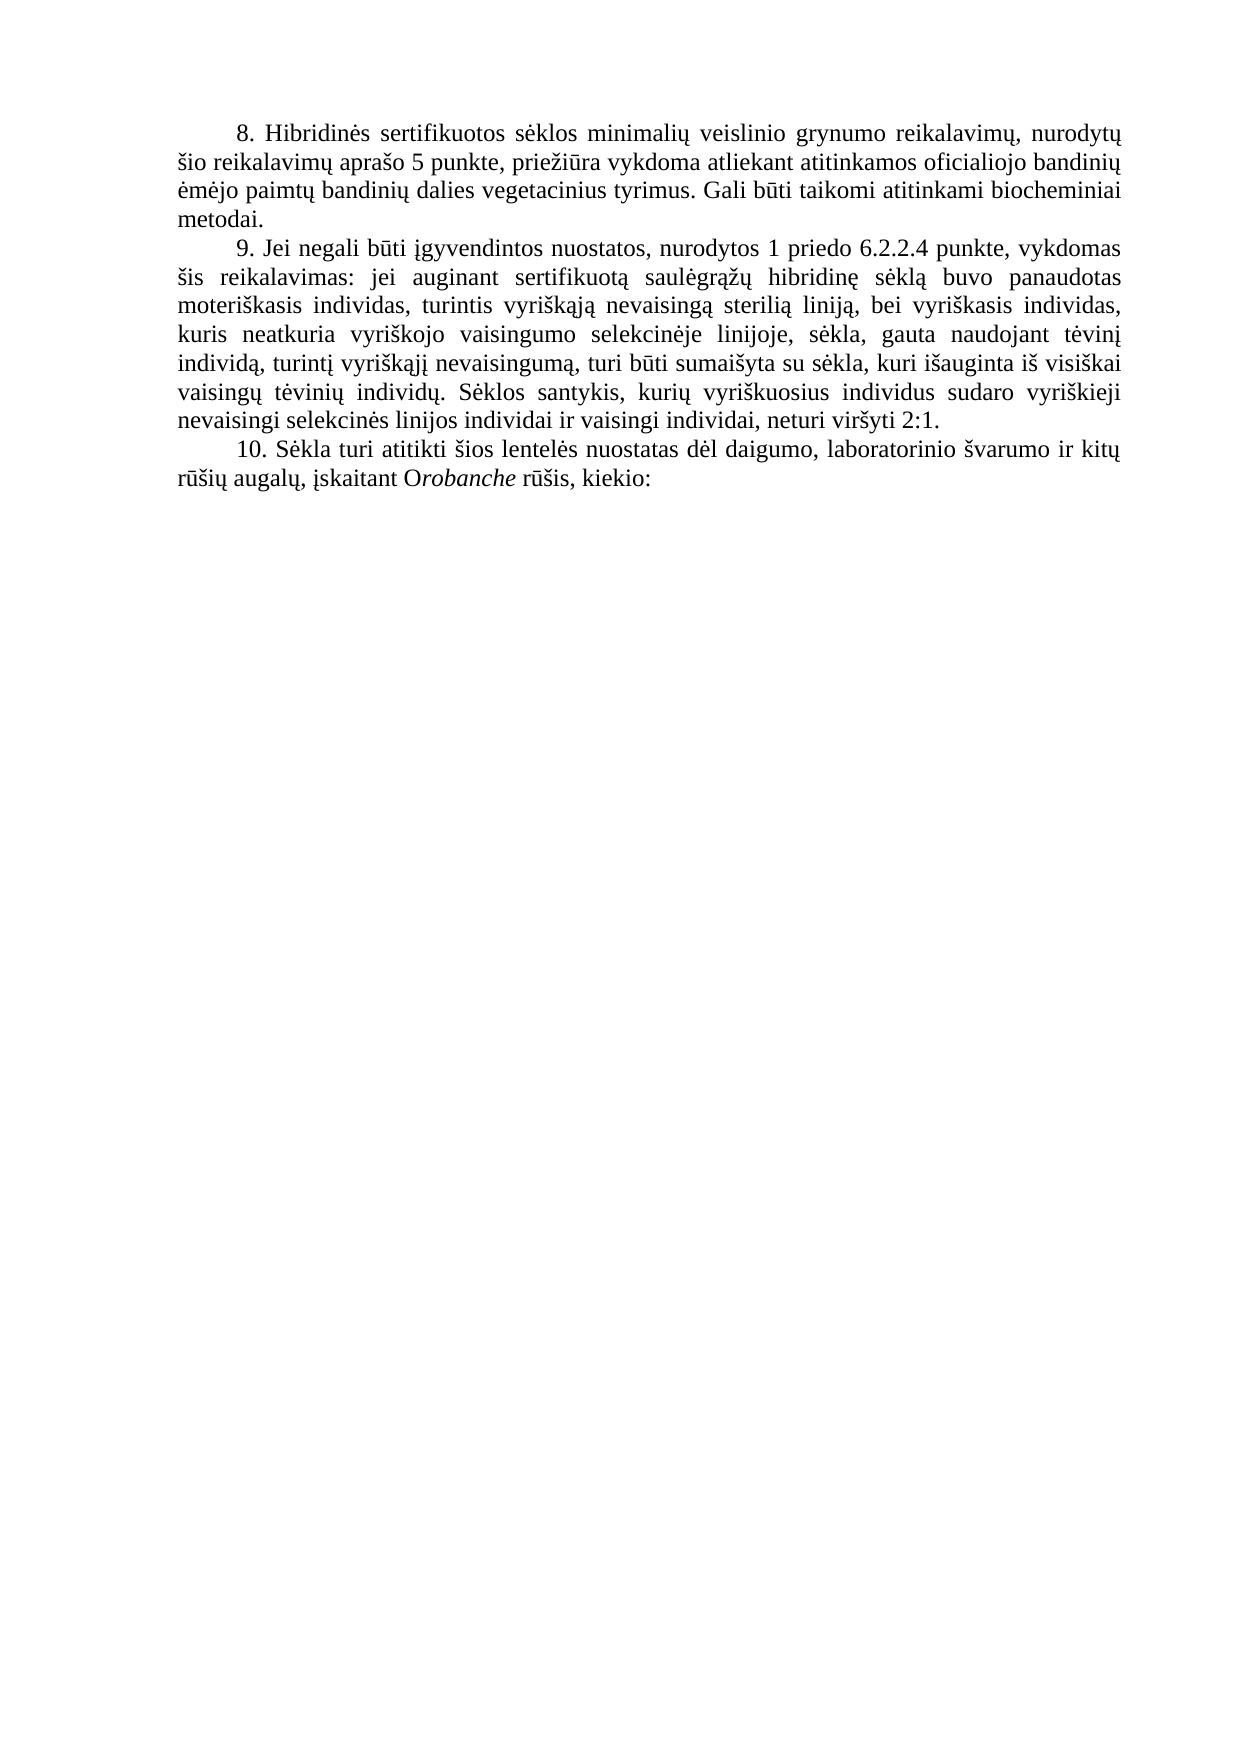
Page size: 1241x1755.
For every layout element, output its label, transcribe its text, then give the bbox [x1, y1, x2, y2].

text 8. Hibridinės sertifikuotos sėklos minimalių veislinio grynumo reikalavimų, nurodytų šio reikalavimų aprašo 5 punkte, priežiūra vykdoma atliekant atitinkamos oficialiojo bandinių ėmėjo paimtų bandinių dalies vegetacinius tyrimus. Gali būti taikomi atitinkami biocheminiai metodai. [177, 118, 1122, 233]
text 9. Jei negali būti įgyvendintos nuostatos, nurodytos 1 priedo 6.2.2.4 punkte, vykdomas šis reikalavimas: jei auginant sertifikuotą saulėgrąžų hibridinę sėklą buvo panaudotas moteriškasis individas, turintis vyriškąją nevaisingą sterilią liniją, bei vyriškasis individas, kuris neatkuria vyriškojo vaisingumo selekcinėje linijoje, sėkla, gauta naudojant tėvinį individą, turintį vyriškąjį nevaisingumą, turi būti sumaišyta su sėkla, kuri išauginta iš visiškai vaisingų tėvinių individų. Sėklos santykis, kurių vyriškuosius individus sudaro vyriškieji nevaisingi selekcinės linijos individai ir vaisingi individai, neturi viršyti 2:1. [177, 233, 1122, 434]
text 10. Sėkla turi atitikti šios lentelės nuostatas dėl daigumo, laboratorinio švarumo ir kitų rūšių augalų, įskaitant Orobanche rūšis, kiekio: [177, 434, 1122, 492]
